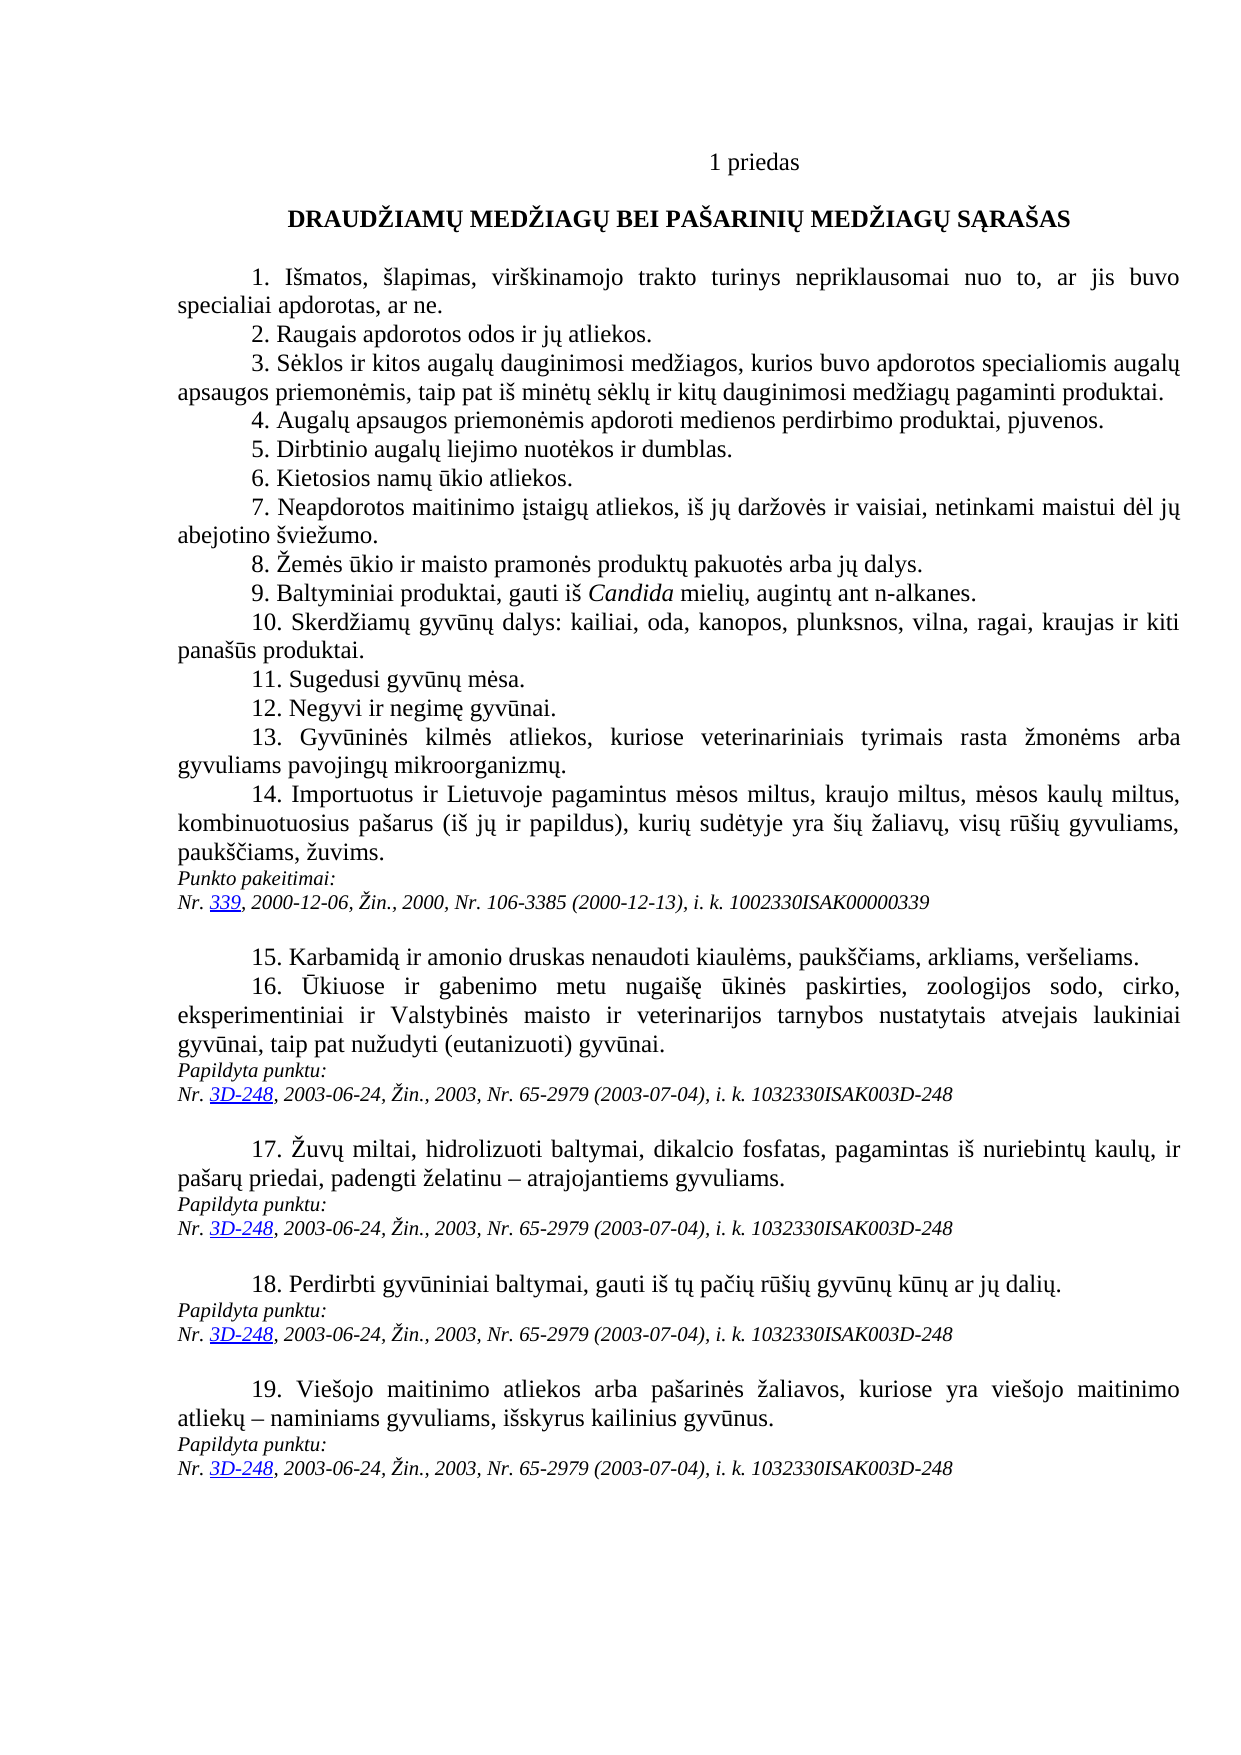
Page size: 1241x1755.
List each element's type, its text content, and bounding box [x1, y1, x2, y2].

text Nr. 3D-248, 2003-06-24, Žin., 2003, Nr. 65-2979 (2003-07-04), i. k. 1032330ISAK003D-248 [177, 1322, 1181, 1346]
text 7. Neapdorotos maitinimo įstaigų atliekos, iš jų daržovės ir vaisiai, netinkami maistui dėl jų abejotino šviežumo. [177, 492, 1181, 549]
text Draudžiamų medžiagų BEI PAŠARINIŲ MEDŽIAGŲ sąrašas [177, 204, 1181, 233]
text 2. Raugais apdorotos odos ir jų atliekos. [177, 319, 1181, 348]
text 1 priedas [177, 147, 1181, 176]
text Nr. 339, 2000-12-06, Žin., 2000, Nr. 106-3385 (2000-12-13), i. k. 1002330ISAK00000339 [177, 890, 1181, 914]
text Nr. 3D-248, 2003-06-24, Žin., 2003, Nr. 65-2979 (2003-07-04), i. k. 1032330ISAK003D-248 [177, 1456, 1181, 1480]
text 19. Viešojo maitinimo atliekos arba pašarinės žaliavos, kuriose yra viešojo maitinimo atliekų – naminiams gyvuliams, išskyrus kailinius gyvūnus. [177, 1374, 1181, 1432]
text 18. Perdirbti gyvūniniai baltymai, gauti iš tų pačių rūšių gyvūnų kūnų ar jų dalių. [177, 1269, 1181, 1297]
text 16. Ūkiuose ir gabenimo metu nugaišę ūkinės paskirties, zoologijos sodo, cirko, eksperimentiniai ir Valstybinės maisto ir veterinarijos tarnybos nustatytais atvejais laukiniai gyvūnai, taip pat nužudyti (eutanizuoti) gyvūnai. [177, 971, 1181, 1057]
text 10. Skerdžiamų gyvūnų dalys: kailiai, oda, kanopos, plunksnos, vilna, ragai, kraujas ir kiti panašūs produktai. [177, 607, 1181, 664]
text Papildyta punktu: [177, 1432, 1181, 1456]
text 13. Gyvūninės kilmės atliekos, kuriose veterinariniais tyrimais rasta žmonėms arba gyvuliams pavojingų mikroorganizmų. [177, 722, 1181, 779]
text 1. Išmatos, šlapimas, virškinamojo trakto turinys nepriklausomai nuo to, ar jis buvo specialiai apdorotas, ar ne. [177, 262, 1181, 319]
text 8. Žemės ūkio ir maisto pramonės produktų pakuotės arba jų dalys. [177, 549, 1181, 578]
text Punkto pakeitimai: [177, 866, 1181, 890]
text 6. Kietosios namų ūkio atliekos. [177, 463, 1181, 492]
text 12. Negyvi ir negimę gyvūnai. [177, 693, 1181, 722]
text 3. Sėklos ir kitos augalų dauginimosi medžiagos, kurios buvo apdorotos specialiomis augalų apsaugos priemonėmis, taip pat iš minėtų sėklų ir kitų dauginimosi medžiagų pagaminti produktai. [177, 348, 1181, 406]
text 4. Augalų apsaugos priemonėmis apdoroti medienos perdirbimo produktai, pjuvenos. [177, 406, 1181, 434]
text 17. Žuvų miltai, hidrolizuoti baltymai, dikalcio fosfatas, pagamintas iš nuriebintų kaulų, ir pašarų priedai, padengti želatinu – atrajojantiems gyvuliams. [177, 1134, 1181, 1192]
text Papildyta punktu: [177, 1057, 1181, 1082]
text Papildyta punktu: [177, 1297, 1181, 1322]
text 15. Karbamidą ir amonio druskas nenaudoti kiaulėms, paukščiams, arkliams, veršeliams. [177, 942, 1181, 971]
text Nr. 3D-248, 2003-06-24, Žin., 2003, Nr. 65-2979 (2003-07-04), i. k. 1032330ISAK003D-248 [177, 1082, 1181, 1106]
text 9. Baltyminiai produktai, gauti iš Candida mielių, augintų ant n-alkanes. [177, 578, 1181, 607]
text Papildyta punktu: [177, 1192, 1181, 1216]
text 14. Importuotus ir Lietuvoje pagamintus mėsos miltus, kraujo miltus, mėsos kaulų miltus, kombinuotuosius pašarus (iš jų ir papildus), kurių sudėtyje yra šių žaliavų, visų rūšių gyvuliams, paukščiams, žuvims. [177, 779, 1181, 866]
text Nr. 3D-248, 2003-06-24, Žin., 2003, Nr. 65-2979 (2003-07-04), i. k. 1032330ISAK003D-248 [177, 1216, 1181, 1240]
text 5. Dirbtinio augalų liejimo nuotėkos ir dumblas. [177, 434, 1181, 463]
text 11. Sugedusi gyvūnų mėsa. [177, 664, 1181, 693]
